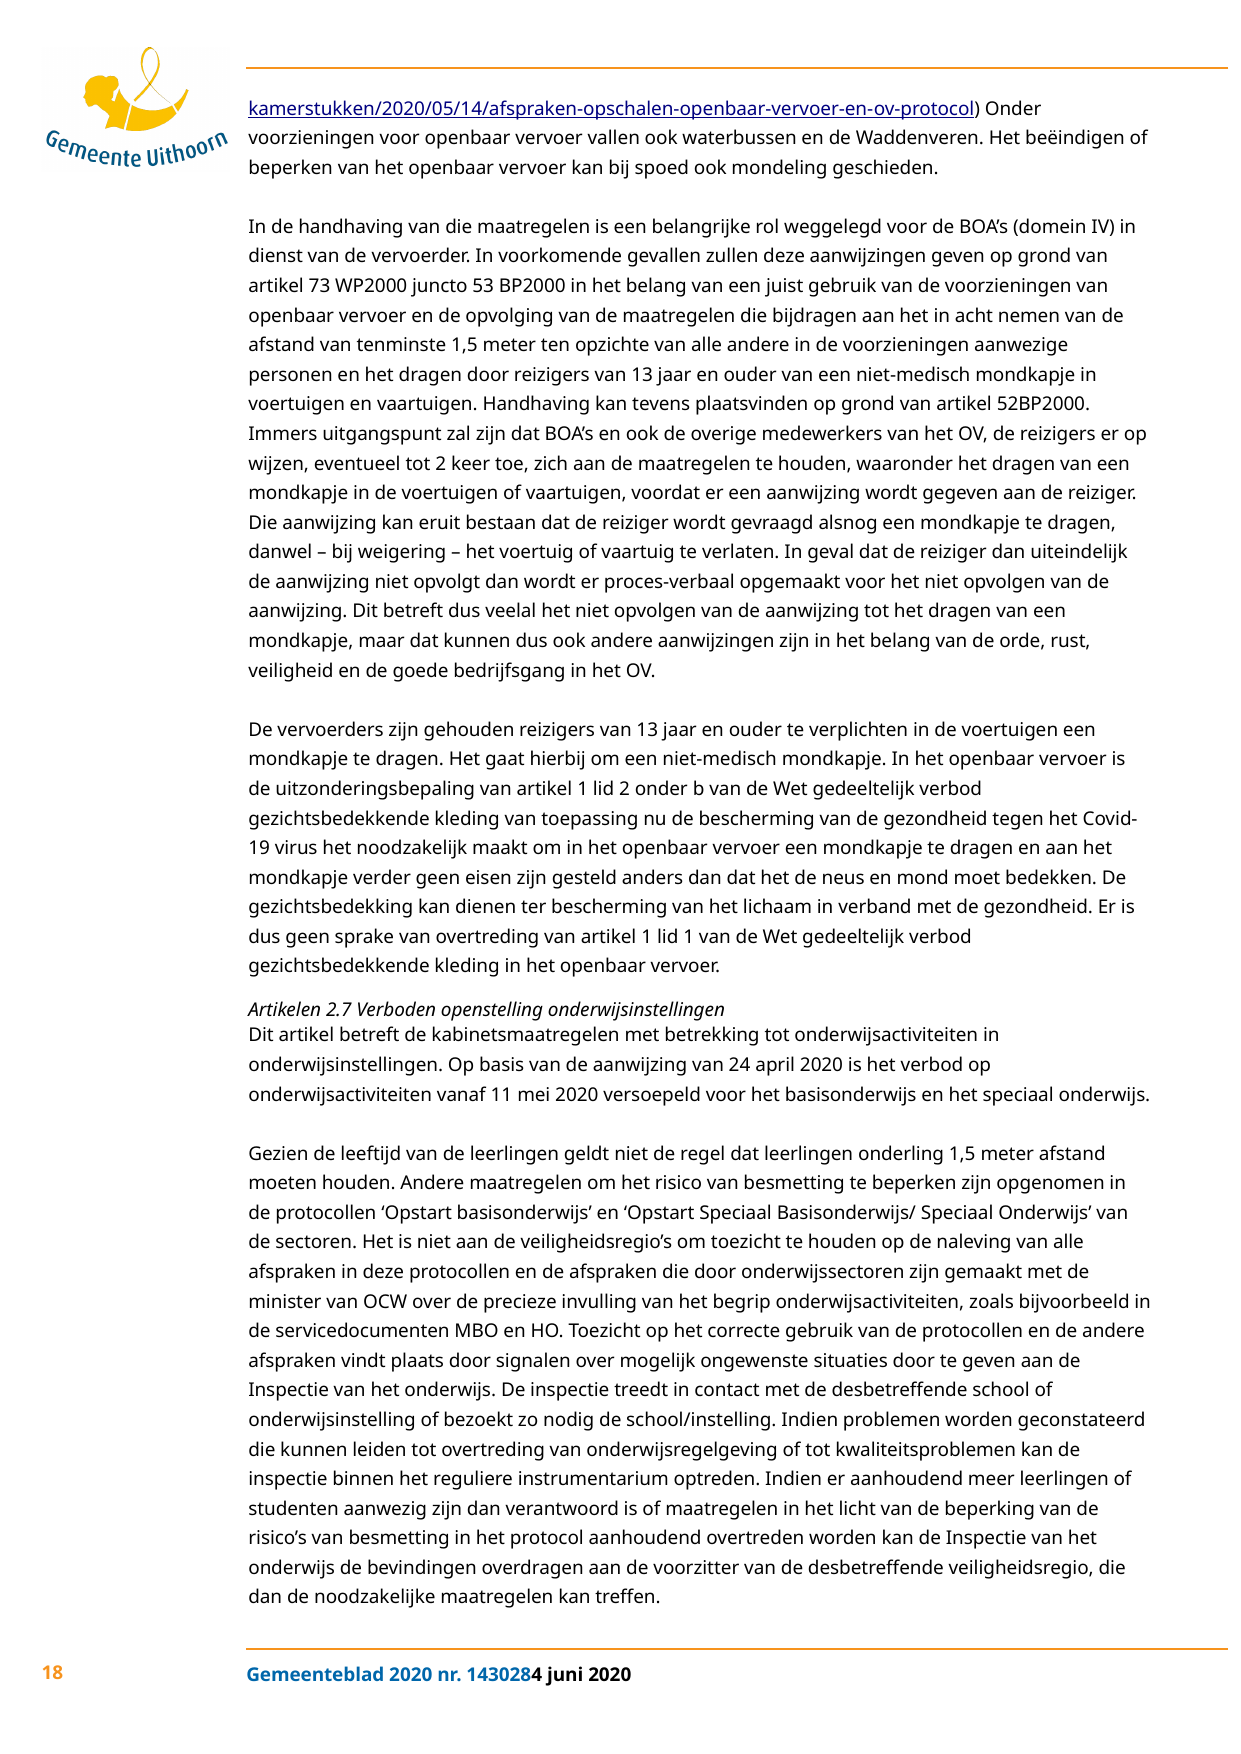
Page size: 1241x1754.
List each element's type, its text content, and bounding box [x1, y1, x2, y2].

text Gezien de leeftijd van de leerlingen geldt niet de regel dat leerlingen onderling 1,5 meter afstand moeten houden. Andere maatregelen om het risico van besmetting te beperken zijn opgenomen in de protocollen ‘Opstart basisonderwijs’ en ‘Opstart Speciaal Basisonderwijs/ Speciaal Onderwijs’ van de sectoren. Het is niet aan de veiligheidsregio’s om toezicht te houden op de naleving van alle afspraken in deze protocollen en de afspraken die door onderwijssectoren zijn gemaakt met de minister van OCW over de precieze invulling van het begrip onderwijsactiviteiten, zoals bijvoorbeeld in de servicedocumenten MBO en HO. Toezicht op het correcte gebruik van de protocollen en de andere afspraken vindt plaats door signalen over mogelijk ongewenste situaties door te geven aan de Inspectie van het onderwijs. De inspectie treedt in contact met de desbetreffende school of onderwijsinstelling of bezoekt zo nodig de school/instelling. Indien problemen worden geconstateerd die kunnen leiden tot overtreding van onderwijsregelgeving of tot kwaliteitsproblemen kan de inspectie binnen het reguliere instrumentarium optreden. Indien er aanhoudend meer leerlingen of studenten aanwezig zijn dan verantwoord is of maatregelen in het licht van de beperking van de risico’s van besmetting in het protocol aanhoudend overtreden worden kan de Inspectie van het onderwijs de bevindingen overdragen aan de voorzitter van de desbetreffende veiligheidsregio, die dan de noodzakelijke maatregelen kan treffen. [248, 1140, 1152, 1609]
picture [41, 47, 231, 172]
text Artikelen 2.7 Verboden openstelling onderwijsinstellingen [248, 996, 1152, 1022]
text Immers uitgangspunt zal zijn dat BOA’s en ook de overige medewerkers van het OV, de reizigers er op wijzen, eventueel tot 2 keer toe, zich aan de maatregelen te houden, waaronder het dragen van een mondkapje in de voertuigen of vaartuigen, voordat er een aanwijzing wordt gegeven aan de reiziger. Die aanwijzing kan eruit bestaan dat de reiziger wordt gevraagd alsnog een mondkapje te dragen, danwel – bij weigering – het voertuig of vaartuig te verlaten. In geval dat de reiziger dan uiteindelijk de aanwijzing niet opvolgt dan wordt er proces-verbaal opgemaakt voor het niet opvolgen van de aanwijzing. Dit betreft dus veelal het niet opvolgen van de aanwijzing tot het dragen van een mondkapje, maar dat kunnen dus ook andere aanwijzingen zijn in het belang van de orde, rust, veiligheid en de goede bedrijfsgang in het OV. [248, 420, 1152, 683]
text De vervoerders zijn gehouden reizigers van 13 jaar en ouder te verplichten in de voertuigen een mondkapje te dragen. Het gaat hierbij om een niet-medisch mondkapje. In het openbaar vervoer is de uitzonderingsbepaling van artikel 1 lid 2 onder b van de Wet gedeeltelijk verbod gezichtsbedekkende kleding van toepassing nu de bescherming van de gezondheid tegen het Covid-19 virus het noodzakelijk maakt om in het openbaar vervoer een mondkapje te dragen en aan het mondkapje verder geen eisen zijn gesteld anders dan dat het de neus en mond moet bedekken. De gezichtsbedekking kan dienen ter bescherming van het lichaam in verband met de gezondheid. Er is dus geen sprake van overtreding van artikel 1 lid 1 van de Wet gedeeltelijk verbod gezichtsbedekkende kleding in het openbaar vervoer. [248, 716, 1152, 978]
text Dit artikel betreft de kabinetsmaatregelen met betrekking tot onderwijsactiviteiten in onderwijsinstellingen. Op basis van de aanwijzing van 24 april 2020 is het verbod op onderwijsactiviteiten vanaf 11 mei 2020 versoepeld voor het basisonderwijs en het speciaal onderwijs. [248, 1022, 1152, 1106]
text kamerstukken/2020/05/14/afspraken-opschalen-openbaar-vervoer-en-ov-protocol) Onder voorzieningen voor openbaar vervoer vallen ook waterbussen en de Waddenveren. Het beëindigen of beperken van het openbaar vervoer kan bij spoed ook mondeling geschieden. [248, 95, 1152, 180]
text In de handhaving van die maatregelen is een belangrijke rol weggelegd voor de BOA’s (domein IV) in dienst van de vervoerder. In voorkomende gevallen zullen deze aanwijzingen geven op grond van artikel 73 WP2000 juncto 53 BP2000 in het belang van een juist gebruik van de voorzieningen van openbaar vervoer en de opvolging van de maatregelen die bijdragen aan het in acht nemen van de afstand van tenminste 1,5 meter ten opzichte van alle andere in de voorzieningen aanwezige personen en het dragen door reizigers van 13 jaar en ouder van een niet-medisch mondkapje in voertuigen en vaartuigen. Handhaving kan tevens plaatsvinden op grond van artikel 52BP2000. [248, 213, 1152, 416]
